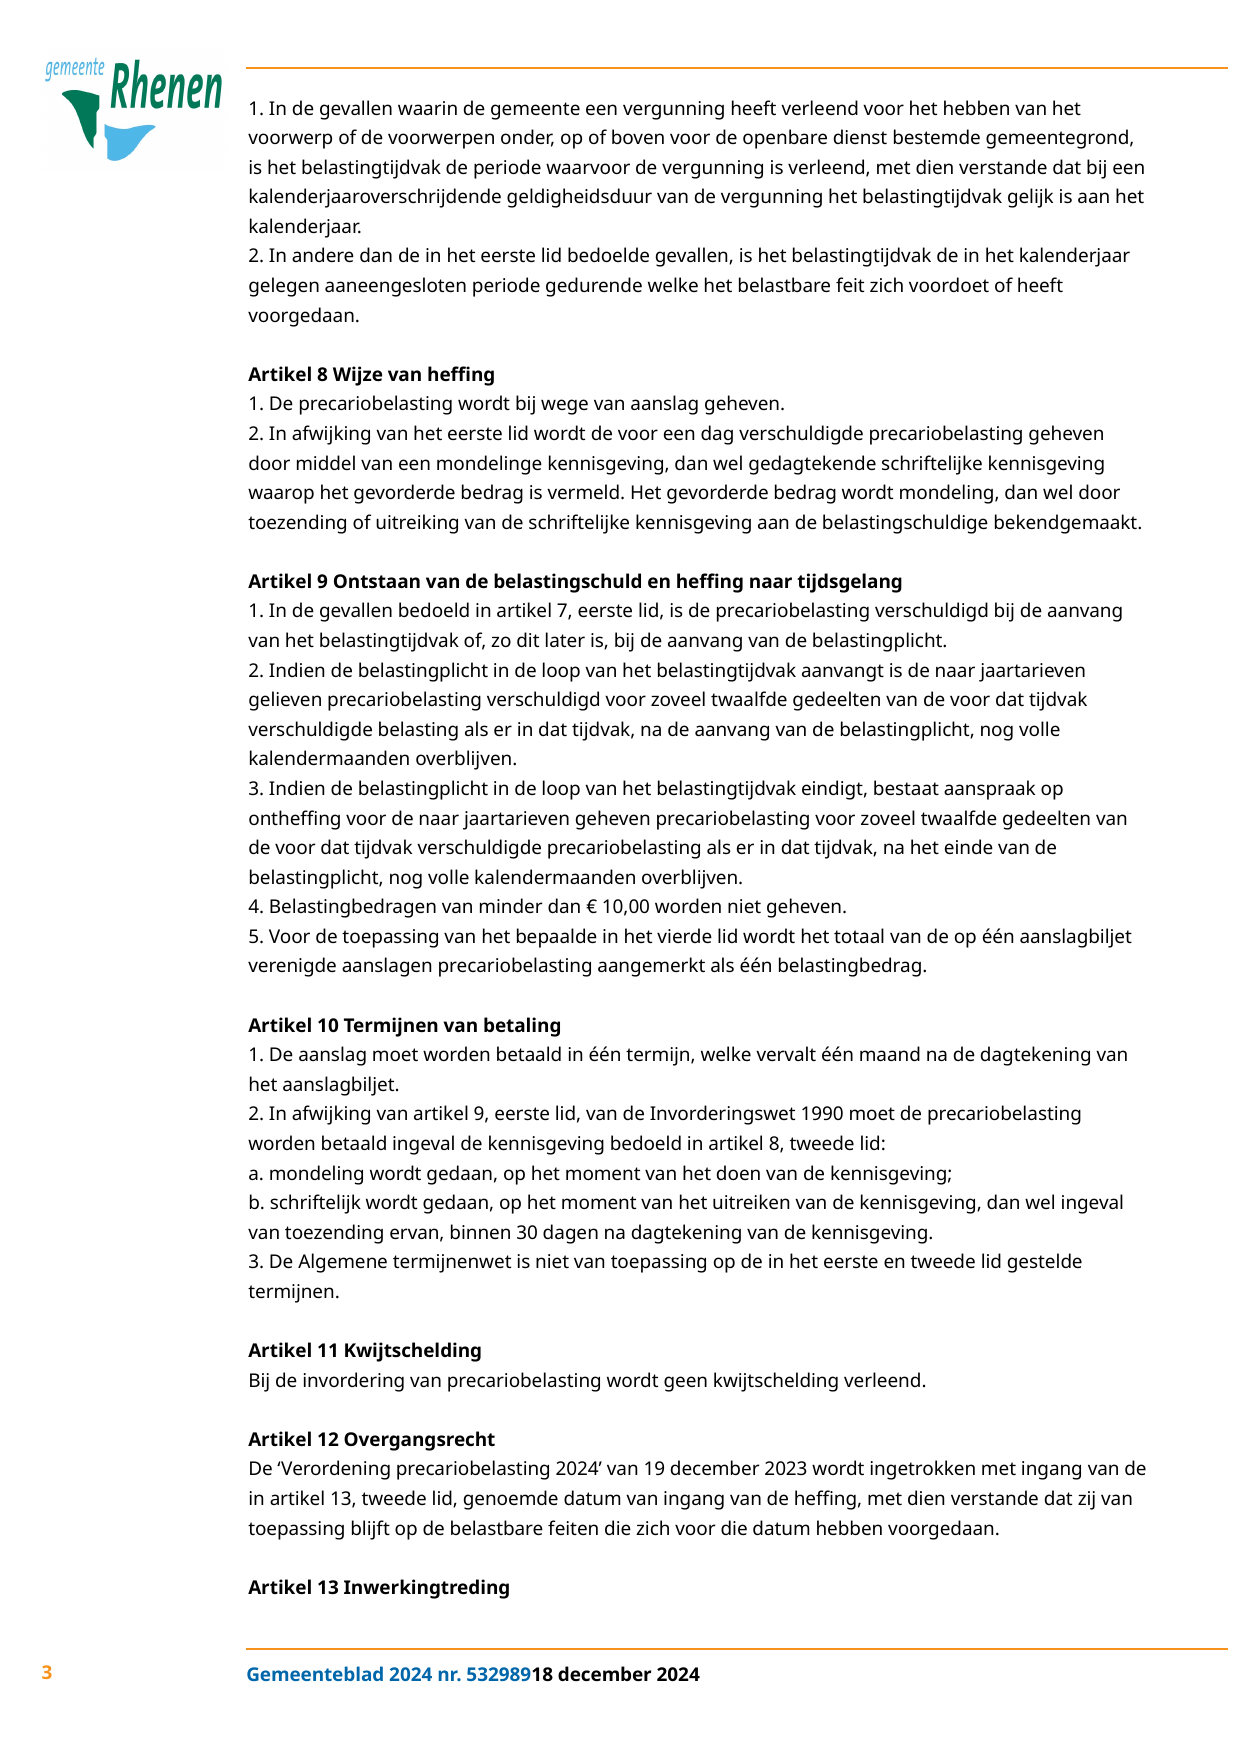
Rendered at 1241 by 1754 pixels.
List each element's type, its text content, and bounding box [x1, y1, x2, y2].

text b. schriftelijk wordt gedaan, op het moment van het uitreiken van de kennisgeving, dan wel ingeval van toezending ervan, binnen 30 dagen na dagtekening van de kennisgeving. [248, 1189, 1152, 1245]
text 1. In de gevallen waarin de gemeente een vergunning heeft verleend voor het hebben van het voorwerp of de voorwerpen onder, op of boven voor de openbare dienst bestemde gemeentegrond, is het belastingtijdvak de periode waarvoor de vergunning is verleend, met dien verstande dat bij een kalenderjaaroverschrijdende geldigheidsduur van de vergunning het belastingtijdvak gelijk is aan het kalenderjaar. [248, 95, 1152, 239]
text 1. De precariobelasting wordt bij wege van aanslag geheven. [248, 391, 1152, 416]
text Artikel 13 Inwerkingtreding [248, 1574, 1152, 1600]
text Artikel 12 Overgangsrecht [248, 1426, 1152, 1452]
text 2. In afwijking van het eerste lid wordt de voor een dag verschuldigde precariobelasting geheven door middel van een mondelinge kennisgeving, dan wel gedagtekende schriftelijke kennisgeving waarop het gevorderde bedrag is vermeld. Het gevorderde bedrag wordt mondeling, dan wel door toezending of uitreiking van de schriftelijke kennisgeving aan de belastingschuldige bekendgemaakt. [248, 420, 1152, 535]
text Artikel 10 Termijnen van betaling [248, 1012, 1152, 1038]
text 2. In andere dan de in het eerste lid bedoelde gevallen, is het belastingtijdvak de in het kalenderjaar gelegen aaneengesloten periode gedurende welke het belastbare feit zich voordoet of heeft voorgedaan. [248, 243, 1152, 328]
text 1. In de gevallen bedoeld in artikel 7, eerste lid, is de precariobelasting verschuldigd bij de aanvang van het belastingtijdvak of, zo dit later is, bij de aanvang van de belastingplicht. [248, 598, 1152, 653]
text Artikel 8 Wijze van heffing [248, 361, 1152, 387]
text 1. De aanslag moet worden betaald in één termijn, welke vervalt één maand na de dagtekening van het aanslagbiljet. [248, 1041, 1152, 1097]
text 5. Voor de toepassing van het bepaalde in het vierde lid wordt het totaal van de op één aanslagbiljet verenigde aanslagen precariobelasting aangemerkt als één belastingbedrag. [248, 923, 1152, 978]
text 4. Belastingbedragen van minder dan € 10,00 worden niet geheven. [248, 893, 1152, 919]
text Artikel 9 Ontstaan van de belastingschuld en heffing naar tijdsgelang [248, 568, 1152, 594]
text Bij de invordering van precariobelasting wordt geen kwijtschelding verleend. [248, 1367, 1152, 1393]
text 3. De Algemene termijnenwet is niet van toepassing op de in het eerste en tweede lid gestelde termijnen. [248, 1248, 1152, 1304]
text 3. Indien de belastingplicht in de loop van het belastingtijdvak eindigt, bestaat aanspraak op ontheffing voor de naar jaartarieven geheven precariobelasting voor zoveel twaalfde gedeelten van de voor dat tijdvak verschuldigde precariobelasting als er in dat tijdvak, na het einde van de belastingplicht, nog volle kalendermaanden overblijven. [248, 775, 1152, 890]
text De ‘Verordening precariobelasting 2024’ van 19 december 2023 wordt ingetrokken met ingang van de in artikel 13, tweede lid, genoemde datum van ingang van de heffing, met dien verstande dat zij van toepassing blijft op de belastbare feiten die zich voor die datum hebben voorgedaan. [248, 1456, 1152, 1541]
text 2. In afwijking van artikel 9, eerste lid, van de Invorderingswet 1990 moet de precariobelasting worden betaald ingeval de kennisgeving bedoeld in artikel 8, tweede lid: [248, 1101, 1152, 1156]
text a. mondeling wordt gedaan, op het moment van het doen van de kennisgeving; [248, 1160, 1152, 1186]
picture [41, 47, 231, 172]
text 2. Indien de belastingplicht in de loop van het belastingtijdvak aanvangt is de naar jaartarieven gelieven precariobelasting verschuldigd voor zoveel twaalfde gedeelten van de voor dat tijdvak verschuldigde belasting als er in dat tijdvak, na de aanvang van de belastingplicht, nog volle kalendermaanden overblijven. [248, 657, 1152, 771]
text Artikel 11 Kwijtschelding [248, 1337, 1152, 1363]
